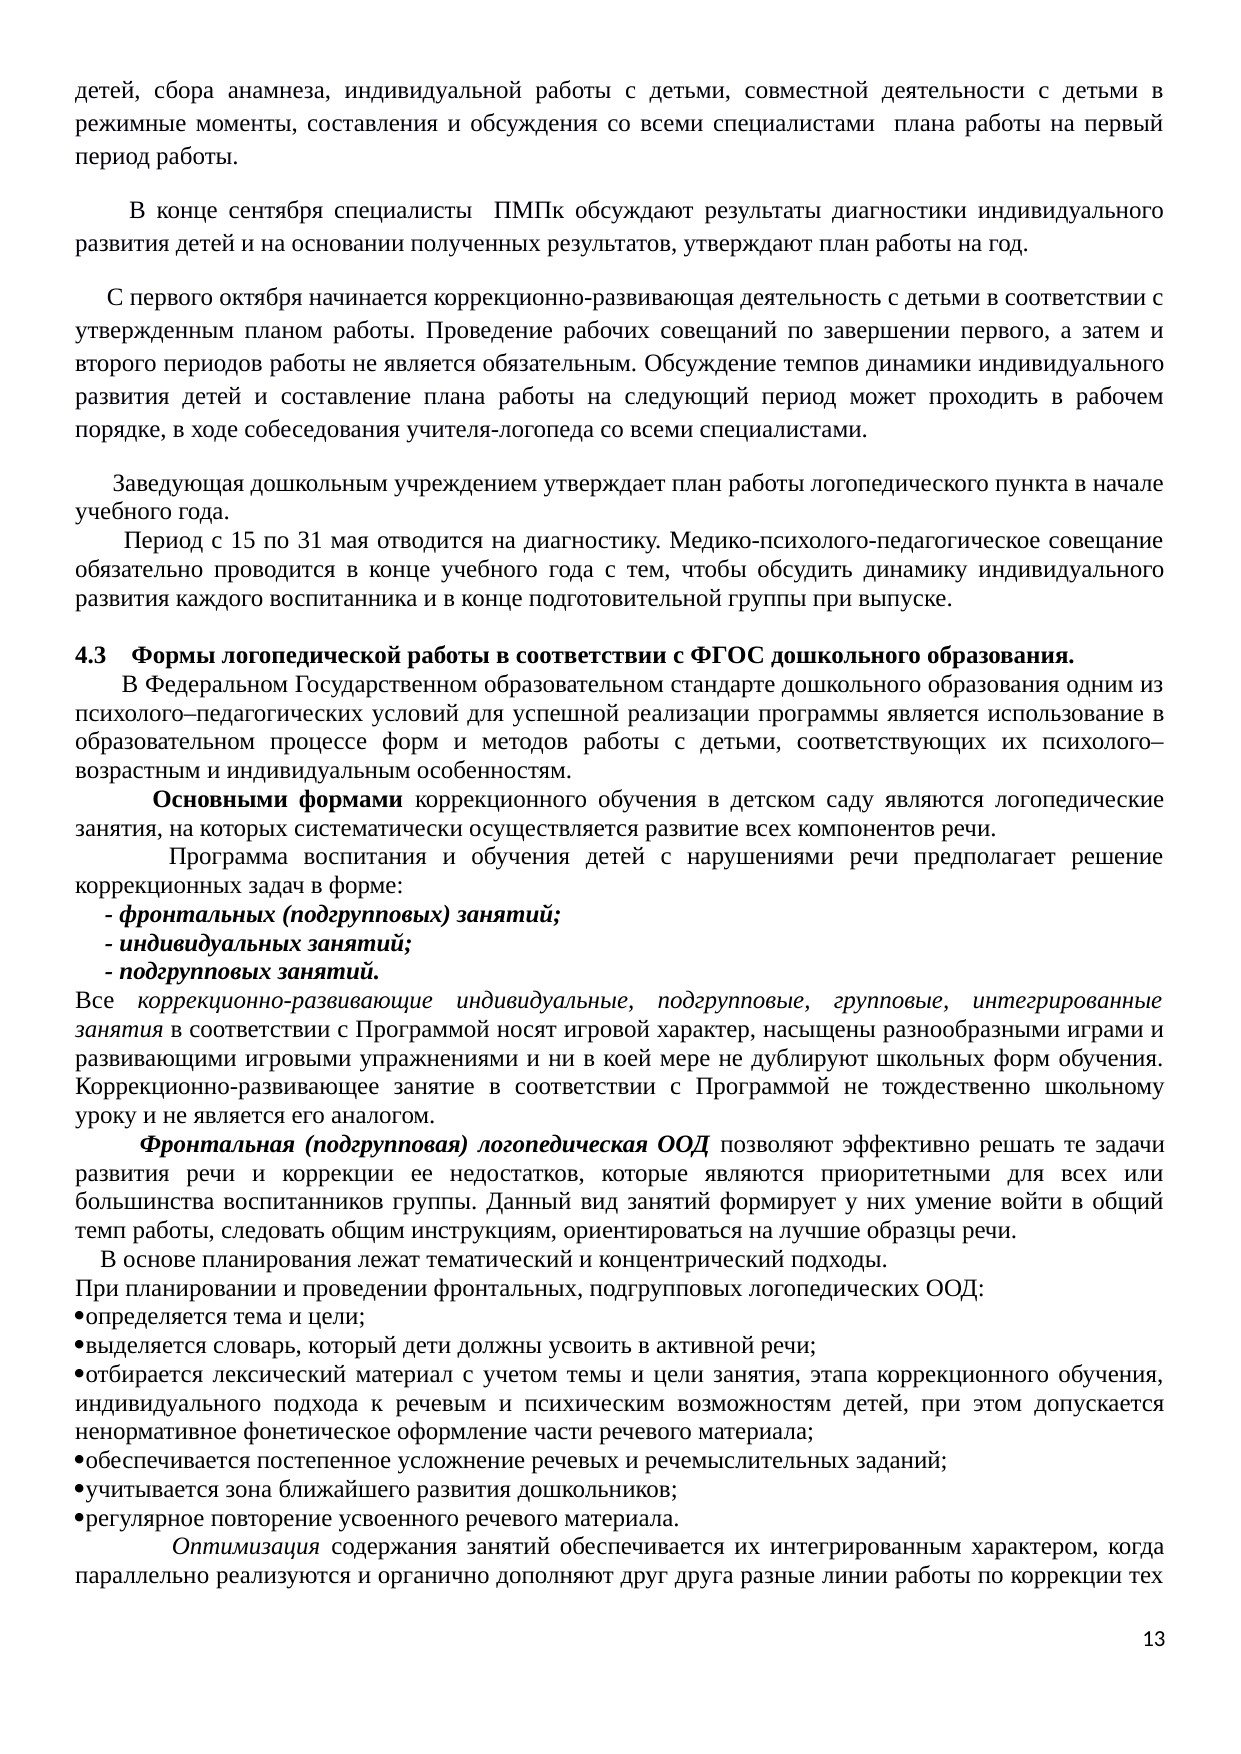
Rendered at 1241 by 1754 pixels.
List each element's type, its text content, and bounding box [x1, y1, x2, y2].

text В основе планирования лежат тематический и концентрический подходы. [75, 1244, 1165, 1273]
text При планировании и проведении фронтальных, подгрупповых логопедических ООД: [75, 1273, 1165, 1301]
list обеспечивается постепенное усложнение речевых и речемыслительных заданий; [75, 1445, 1165, 1474]
list определяется тема и цели; [75, 1301, 1165, 1330]
text - индивидуальных занятий; [104, 928, 1165, 956]
text С первого октября начинается коррекционно-развивающая деятельность с детьми в соответствии с утвержденным планом работы. Проведение рабочих совещаний по завершении первого, а затем и второго периодов работы не является обязательным. Обсуждение темпов динамики индивидуального развития детей и составление плана работы на следующий период может проходить в рабочем порядке, в ходе собеседования учителя-логопеда со всеми специалистами. [75, 282, 1165, 443]
list учитывается зона ближайшего развития дошкольников; [75, 1474, 1165, 1503]
text В Федеральном Государственном образовательном стандарте дошкольного образования одним из психолого–педагогических условий для успешной реализации программы является использование в образовательном процессе форм и методов работы с детьми, соответствующих их психолого–возрастным и индивидуальным особенностям. [75, 669, 1165, 784]
list выделяется словарь, который дети должны усвоить в активной речи; [75, 1330, 1165, 1359]
text Оптимизация содержания занятий обеспечивается их интегрированным характером, когда параллельно реализуются и органично дополняют друг друга разные линии работы по коррекции тех [75, 1531, 1165, 1589]
text 4.3 Формы логопедической работы в соответствии с ФГОС дошкольного образования. [75, 640, 1165, 669]
text В конце сентября специалисты ПМПк обсуждают результаты диагностики индивидуального развития детей и на основании полученных результатов, утверждают план работы на год. [75, 195, 1165, 257]
text Все коррекционно-развивающие индивидуальные, подгрупповые, групповые, интегрированные занятия в соответствии с Программой носят игровой характер, насыщены разнообразными играми и развивающими игровыми упражнениями и ни в коей мере не дублируют школьных форм обучения. Коррекционно-развивающее занятие в соответствии с Программой не тождественно школьному уроку и не является его аналогом. [75, 985, 1165, 1129]
text детей, сбора анамнеза, индивидуальной работы с детьми, совместной деятельности с детьми в режимные моменты, составления и обсуждения со всеми специалистами плана работы на первый период работы. [75, 75, 1165, 170]
text Период с 15 по 31 мая отводится на диагностику. Медико-психолого-педагогическое совещание обязательно проводится в конце учебного года с тем, чтобы обсудить динамику индивидуального развития каждого воспитанника и в конце подготовительной группы при выпуске. [75, 525, 1165, 611]
text Программа воспитания и обучения детей с нарушениями речи предполагает решение коррекционных задач в форме: [75, 841, 1165, 899]
text Основными формами коррекционного обучения в детском саду являются логопедические занятия, на которых систематически осуществляется развитие всех компонентов речи. [75, 784, 1165, 841]
list регулярное повторение усвоенного речевого материала. [75, 1503, 1165, 1531]
text - фронтальных (подгрупповых) занятий; [104, 899, 1165, 928]
text Заведующая дошкольным учреждением утверждает план работы логопедического пункта в начале учебного года. [75, 468, 1165, 525]
text - подгрупповых занятий. [104, 956, 1165, 985]
text Фронтальная (подгрупповая) логопедическая ООД позволяют эффективно решать те задачи развития речи и коррекции ее недостатков, которые являются приоритетными для всех или большинства воспитанников группы. Данный вид занятий формирует у них умение войти в общий темп работы, следовать общим инструкциям, ориентироваться на лучшие образцы речи. [75, 1129, 1165, 1244]
list отбирается лексический материал с учетом темы и цели занятия, этапа коррекционного обучения, индивидуального подхода к речевым и психическим возможностям детей, при этом допускается ненормативное фонетическое оформление части речевого материала; [75, 1359, 1165, 1445]
